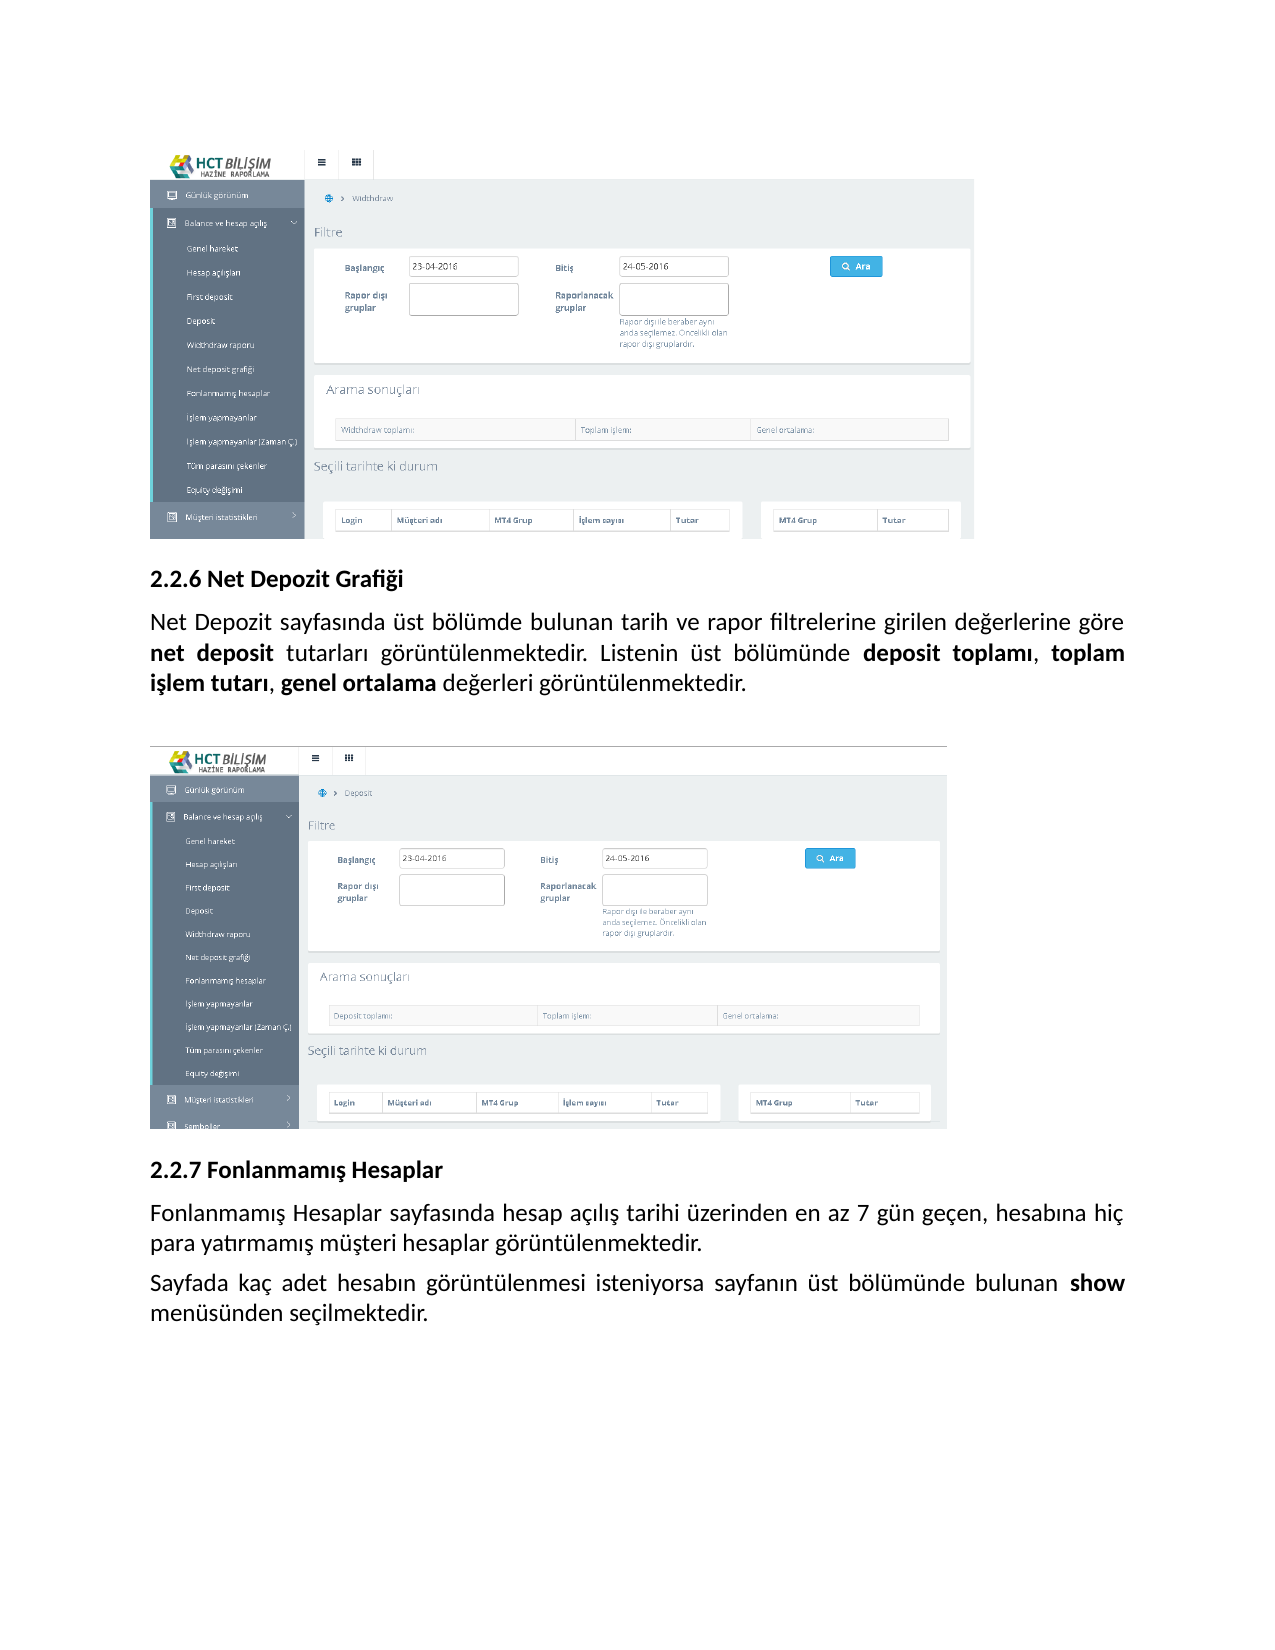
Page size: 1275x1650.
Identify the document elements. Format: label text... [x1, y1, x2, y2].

text Fonlanmamış Hesaplar sayfasında hesap açılış tarihi üzerinden en az 7 gün geçen, hesabına hiç para yatırmamış müşteri hesaplar görüntülenmektedir. [150, 1197, 1125, 1258]
subtitle 2.2.6 Net Depozit Grafiği [150, 563, 1125, 594]
text Sayfada kaç adet hesabın görüntülenmesi isteniyorsa sayfanın üst bölümünde bulunan show menüsünden seçilmektedir. [150, 1267, 1125, 1328]
subtitle 2.2.7 Fonlanmamış Hesaplar [150, 1154, 1125, 1184]
text Net Depozit sayfasında üst bölümde bulunan tarih ve rapor filtrelerine girilen değerlerine göre net deposit tutarları görüntülenmektedir. Listenin üst bölümünde deposit toplamı, toplam işlem tutarı, genel ortalama değerleri görüntülenmektedir. [150, 607, 1125, 698]
